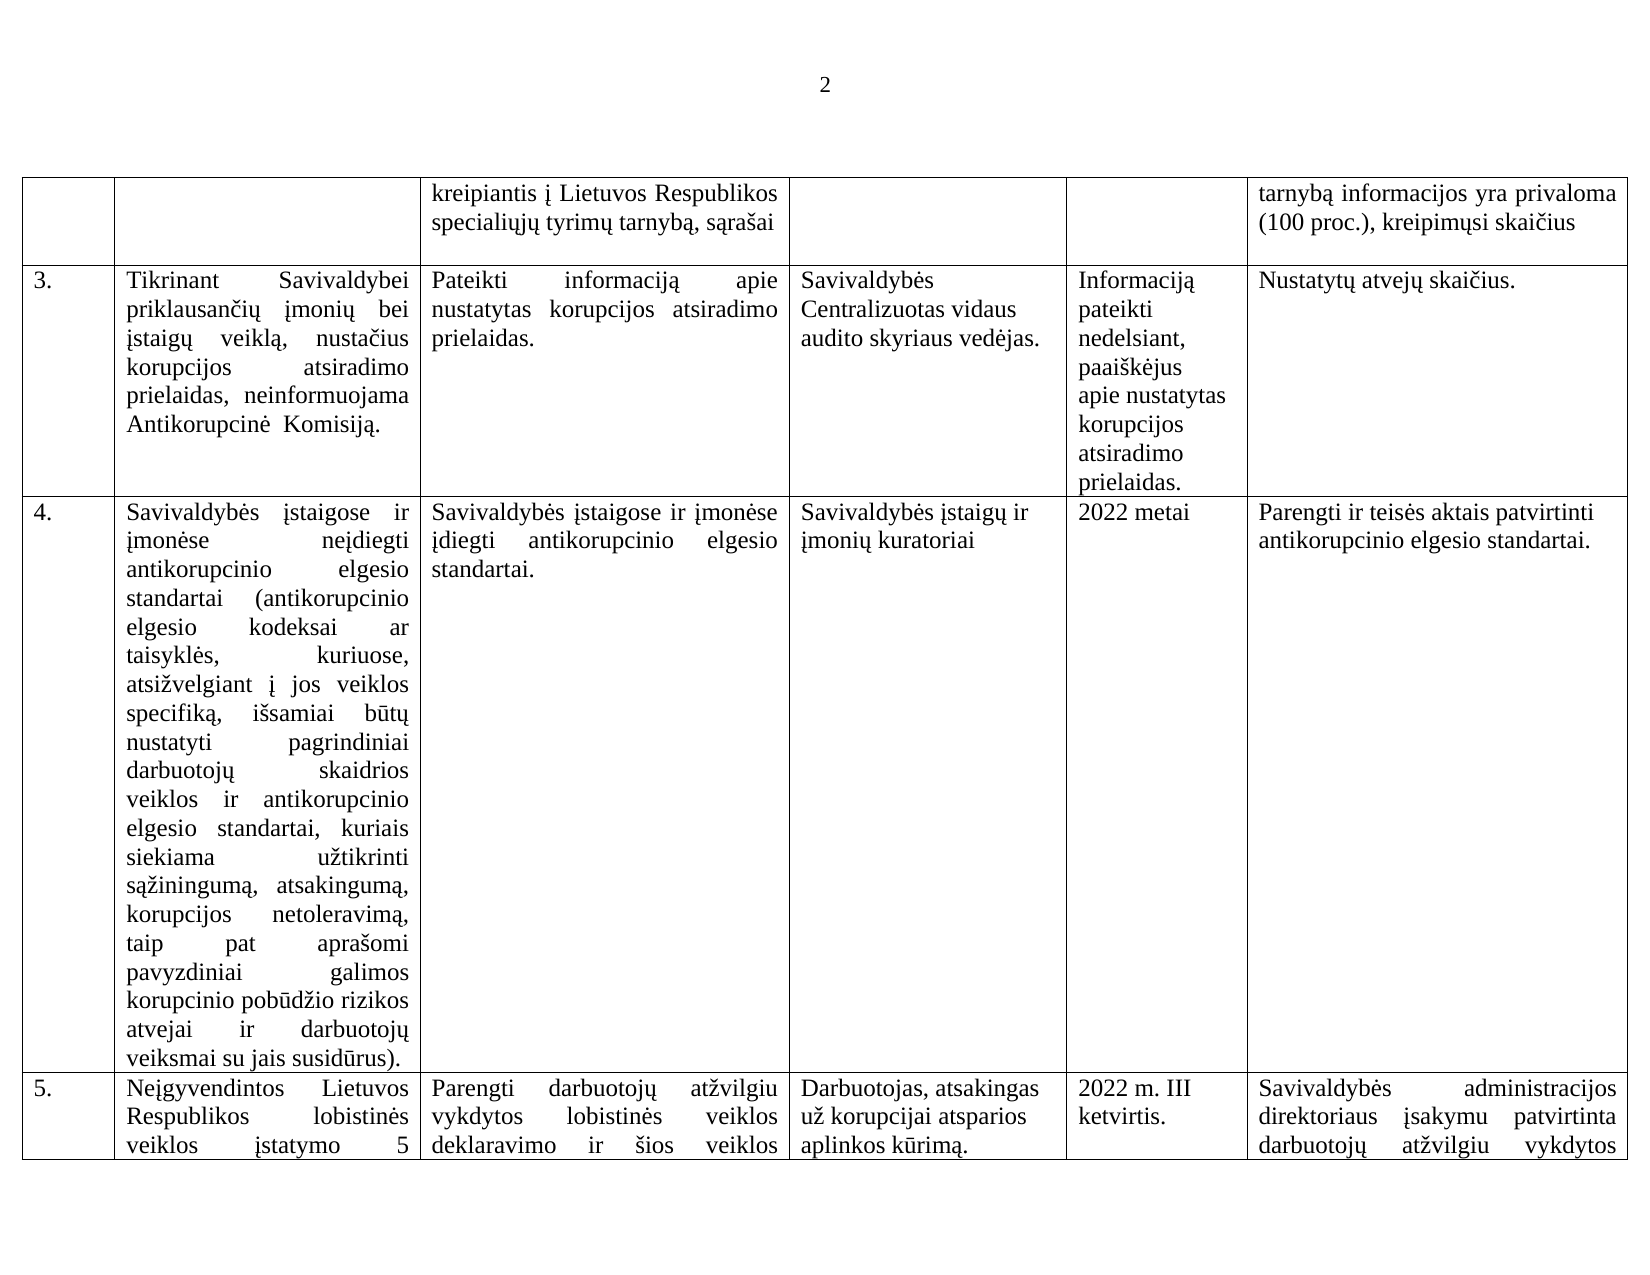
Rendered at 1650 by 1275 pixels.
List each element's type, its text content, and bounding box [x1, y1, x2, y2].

table_cell [1067, 178, 1247, 264]
table_cell Savivaldybės įstaigose ir įmonėse neįdiegti antikorupcinio elgesio standartai (antikorupcinio elgesio kodeksai ar taisyklės, kuriuose, atsižvelgiant į jos veiklos specifiką, išsamiai būtų nustatyti pagrindiniai darbuotojų skaidrios veiklos ir antikorupcinio elgesio standartai, kuriais siekiama užtikrinti sąžiningumą, atsakingumą, korupcijos netoleravimą, taip pat aprašomi pavyzdiniai galimos korupcinio pobūdžio rizikos atvejai ir darbuotojų veiksmai su jais susidūrus). [115, 497, 420, 1072]
table_cell Parengti darbuotojų atžvilgiu vykdytos lobistinės veiklos deklaravimo ir šios veiklos [421, 1073, 789, 1159]
table_cell Savivaldybės įstaigose ir įmonėse įdiegti antikorupcinio elgesio standartai. [421, 497, 789, 1072]
table_cell [23, 178, 114, 264]
table_cell 2022 m. III ketvirtis. [1067, 1073, 1247, 1159]
table_cell Savivaldybės administracijos direktoriaus įsakymu patvirtinta darbuotojų atžvilgiu vykdytos [1248, 1073, 1627, 1159]
table_cell Darbuotojas, atsakingas už korupcijai atsparios aplinkos kūrimą. [790, 1073, 1066, 1159]
table_cell kreipiantis į Lietuvos Respublikos specialiųjų tyrimų tarnybą, sąrašai [421, 178, 789, 264]
table_cell tarnybą informacijos yra privaloma (100 proc.), kreipimųsi skaičius [1248, 178, 1627, 264]
table_cell 4. [23, 497, 114, 1072]
table_cell Parengti ir teisės aktais patvirtinti antikorupcinio elgesio standartai. [1248, 497, 1627, 1072]
table_cell 2022 metai [1067, 497, 1247, 1072]
table_cell Neįgyvendintos Lietuvos Respublikos lobistinės veiklos įstatymo 5 [115, 1073, 420, 1159]
table_cell Savivaldybės Centralizuotas vidaus audito skyriaus vedėjas. [790, 266, 1066, 496]
table_cell Savivaldybės įstaigų ir įmonių kuratoriai [790, 497, 1066, 1072]
table_cell 3. [23, 266, 114, 496]
table_cell Pateikti informaciją apie nustatytas korupcijos atsiradimo prielaidas. [421, 266, 789, 496]
table_cell Tikrinant Savivaldybei priklausančių įmonių bei įstaigų veiklą, nustačius korupcijos atsiradimo prielaidas, neinformuojama Antikorupcinė Komisiją. [115, 266, 420, 496]
table_cell [790, 178, 1066, 264]
table_cell 5. [23, 1073, 114, 1159]
table_cell Informaciją pateikti nedelsiant, paaiškėjus apie nustatytas korupcijos atsiradimo prielaidas. [1067, 266, 1247, 496]
table_cell [115, 178, 420, 264]
table_cell Nustatytų atvejų skaičius. [1248, 266, 1627, 496]
